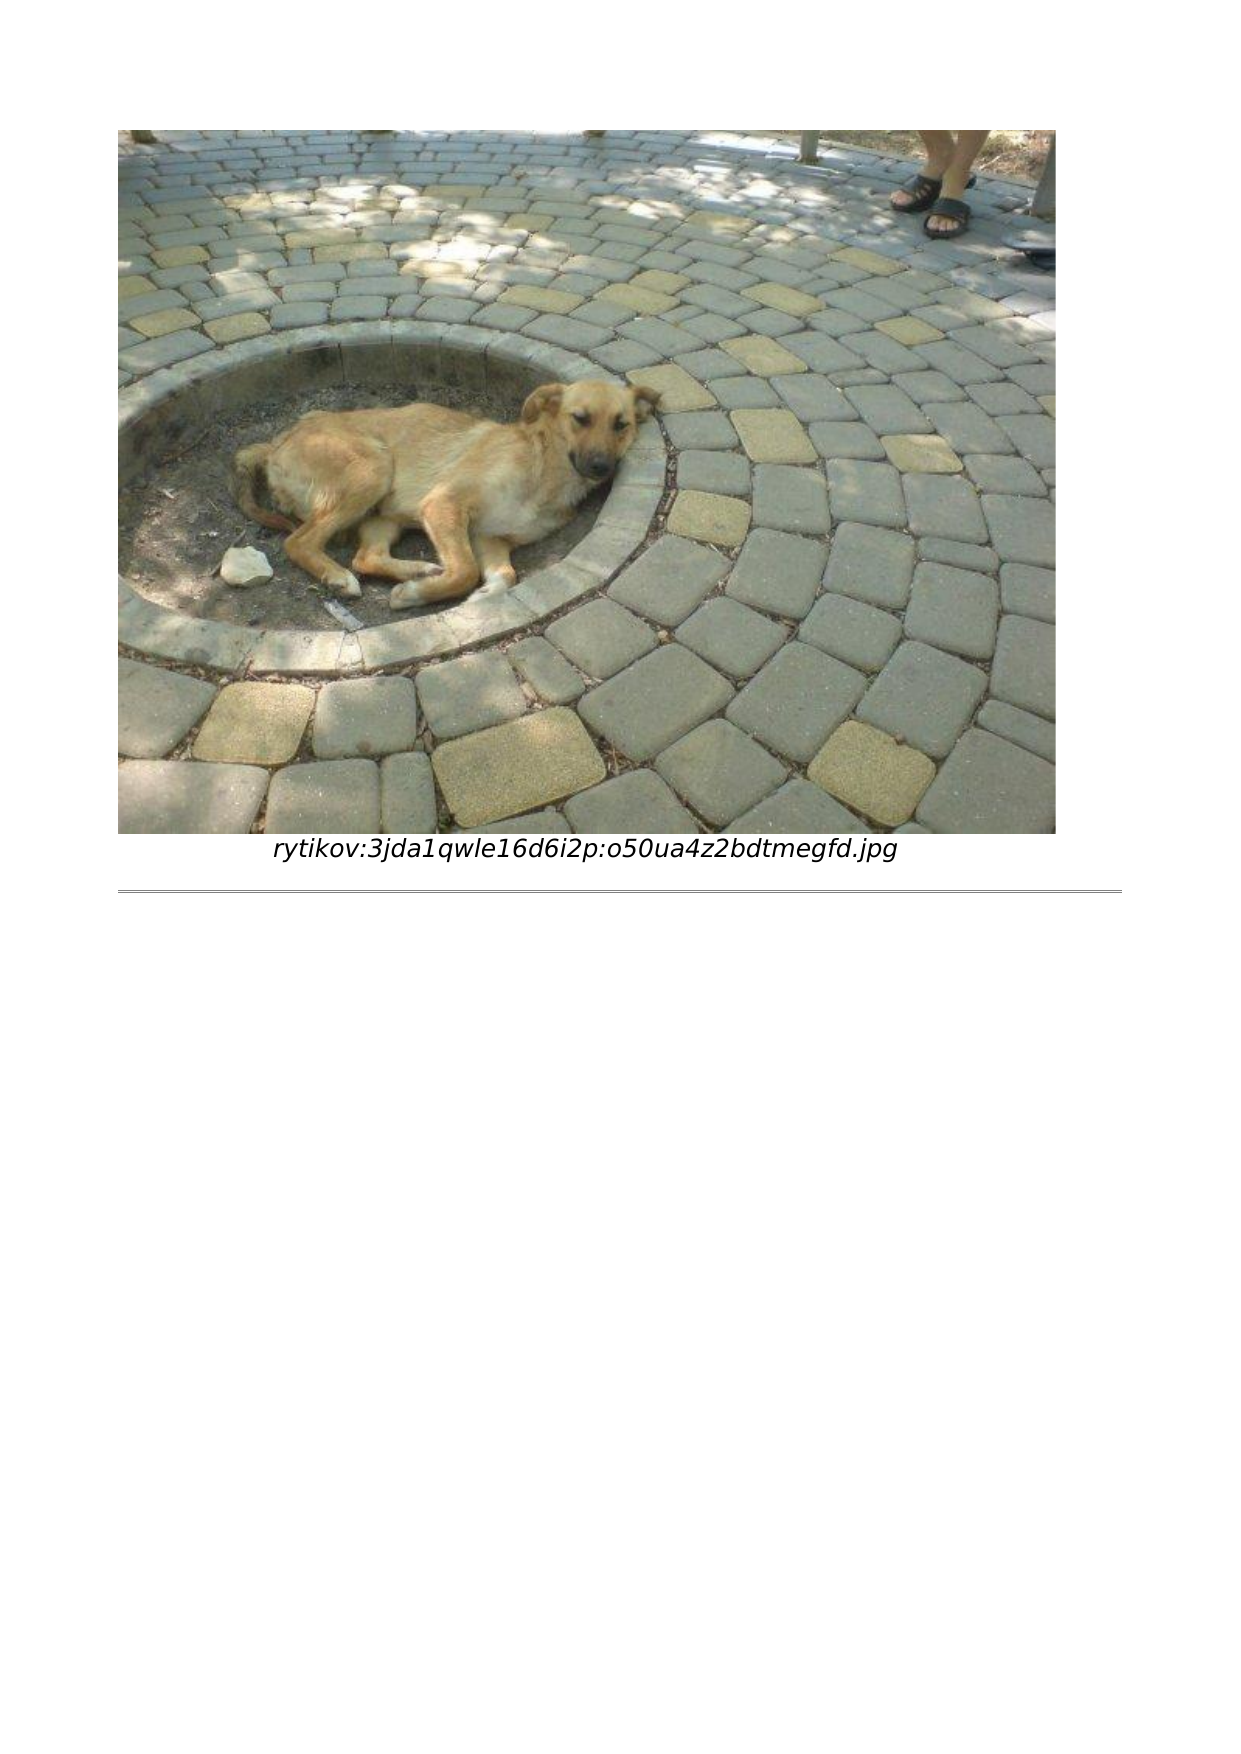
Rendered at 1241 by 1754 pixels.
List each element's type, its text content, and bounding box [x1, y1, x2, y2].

text rytikov:3jda1qwle16d6i2p:o50ua4z2bdtmegfd.jpg [118, 834, 1056, 863]
picture [118, 130, 1056, 834]
